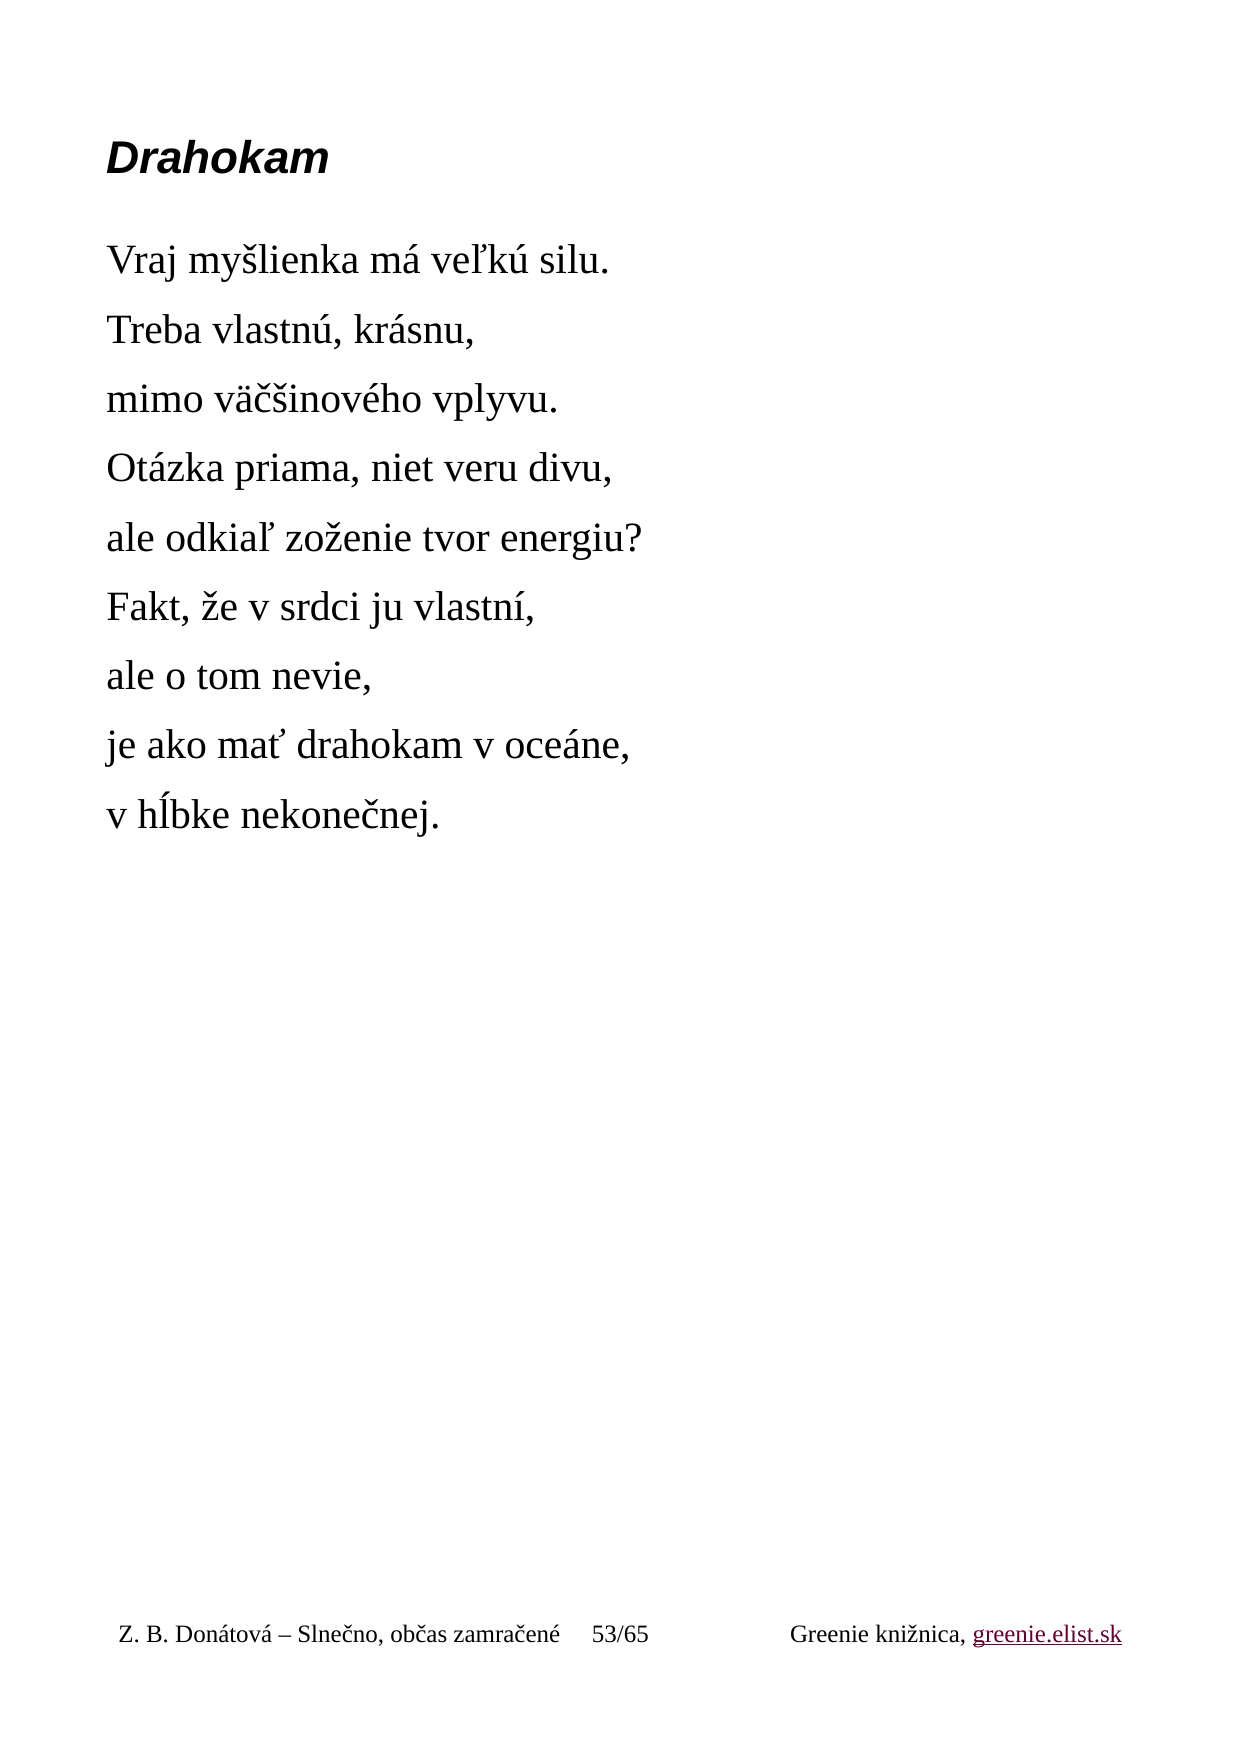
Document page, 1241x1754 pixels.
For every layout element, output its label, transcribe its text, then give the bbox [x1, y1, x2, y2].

text Vraj myšlienka má veľkú silu. [106, 235, 1134, 283]
text mimo väčšinového vplyvu. [106, 373, 1134, 421]
text ale o tom nevie, [106, 651, 1134, 698]
text Treba vlastnú, krásnu, [106, 304, 1134, 352]
text Otázka priama, niet veru divu, [106, 443, 1134, 491]
text v hĺbke nekonečnej. [106, 789, 1134, 837]
text Fakt, že v srdci ju vlastní, [106, 581, 1134, 629]
text je ako mať drahokam v oceáne, [106, 720, 1134, 768]
text ale odkiaľ zoženie tvor energiu? [106, 512, 1134, 560]
subtitle Drahokam [106, 131, 1134, 184]
